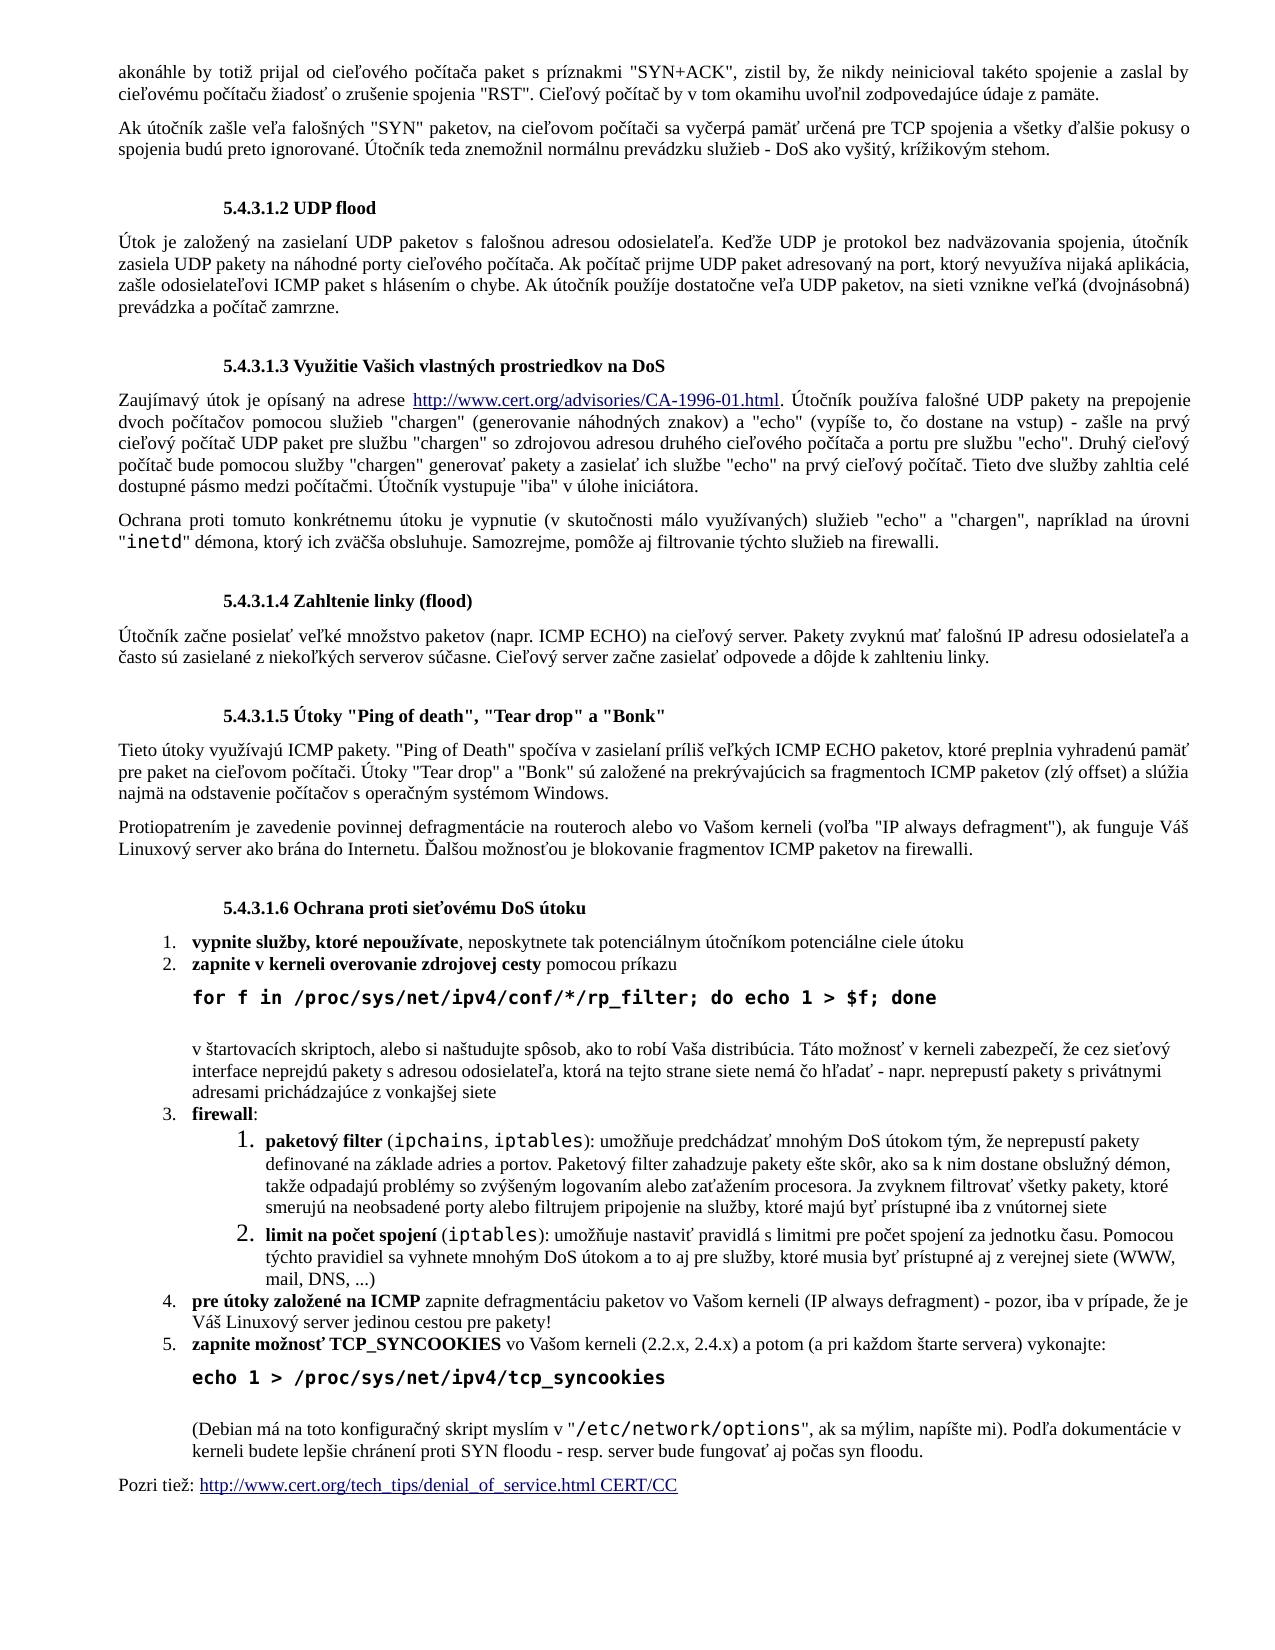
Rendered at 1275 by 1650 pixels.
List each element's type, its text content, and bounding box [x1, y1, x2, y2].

list limit na počet spojení (iptables): umožňuje nastaviť pravidlá s limitmi pre počet spojení za jednotku času. Pomocou týchto pravidiel sa vyhnete mnohým DoS útokom a to aj pre služby, ktoré musia byť prístupné aj z verejnej siete (WWW, mail, DNS, ...) [236, 1218, 1192, 1289]
list vypnite služby, ktoré nepoužívate, neposkytnete tak potenciálnym útočníkom potenciálne ciele útoku [162, 931, 1192, 953]
text Ochrana proti tomuto konkrétnemu útoku je vypnutie (v skutočnosti málo využívaných) služieb "echo" a "chargen", napríklad na úrovni "inetd" démona, ktorý ich zväčša obsluhuje. Samozrejme, pomôže aj filtrovanie týchto služieb na firewalli. [118, 509, 1192, 553]
list v štartovacích skriptoch, alebo si naštudujte spôsob, ako to robí Vaša distribúcia. Táto možnosť v kerneli zabezpečí, že cez sieťový interface neprejdú pakety s adresou odosielateľa, ktorá na tejto strane siete nemá čo hľadať - napr. neprepustí pakety s privátnymi adresami prichádzajúce z vonkajšej siete [162, 1038, 1192, 1103]
subtitle 5.4.3.1.5 Útoky "Ping of death", "Tear drop" a "Bonk" [118, 705, 1192, 727]
text Pozri tiež: http://www.cert.org/tech_tips/denial_of_service.html CERT/CC [118, 1474, 1192, 1496]
subtitle 5.4.3.1.3 Využitie Vašich vlastných prostriedkov na DoS [118, 355, 1192, 377]
list zapnite v kerneli overovanie zdrojovej cesty pomocou príkazu [162, 953, 1192, 974]
text Tieto útoky využívajú ICMP pakety. "Ping of Death" spočíva v zasielaní príliš veľkých ICMP ECHO paketov, ktoré preplnia vyhradenú pamäť pre paket na cieľovom počítači. Útoky "Tear drop" a "Bonk" sú založené na prekrývajúcich sa fragmentoch ICMP paketov (zlý offset) a slúžia najmä na odstavenie počítačov s operačným systémom Windows. [118, 739, 1192, 804]
list pre útoky založené na ICMP zapnite defragmentáciu paketov vo Vašom kerneli (IP always defragment) - pozor, iba v prípade, že je Váš Linuxový server jedinou cestou pre pakety! [162, 1289, 1192, 1333]
list echo 1 > /proc/sys/net/ipv4/tcp_syncookies [162, 1367, 1192, 1389]
list zapnite možnosť TCP_SYNCOOKIES vo Vašom kerneli (2.2.x, 2.4.x) a potom (a pri každom štarte servera) vykonajte: [162, 1333, 1192, 1354]
text - akonáhle by totiž prijal od cieľového počítača paket s príznakmi "SYN+ACK", zistil by, že nikdy neinicioval takéto spojenie a zaslal by cieľovému počítaču žiadosť o zrušenie spojenia "RST". Cieľový počítač by v tom okamihu uvoľnil zodpovedajúce údaje z pamäte. [118, 61, 1192, 104]
text Ak útočník zašle veľa falošných "SYN" paketov, na cieľovom počítači sa vyčerpá pamäť určená pre TCP spojenia a všetky ďalšie pokusy o spojenia budú preto ignorované. Útočník teda znemožnil normálnu prevádzku služieb - DoS ako vyšitý, krížikovým stehom. [118, 117, 1192, 160]
subtitle 5.4.3.1.4 Zahltenie linky (flood) [118, 590, 1192, 612]
list for f in /proc/sys/net/ipv4/conf/*/rp_filter; do echo 1 > $f; done [162, 987, 1192, 1008]
subtitle 5.4.3.1.6 Ochrana proti sieťovému DoS útoku [118, 897, 1192, 918]
list firewall: [162, 1103, 1192, 1124]
text Protiopatrením je zavedenie povinnej defragmentácie na routeroch alebo vo Vašom kerneli (voľba "IP always defragment"), ak funguje Váš Linuxový server ako brána do Internetu. Ďalšou možnosťou je blokovanie fragmentov ICMP paketov na firewalli. [118, 816, 1192, 859]
text Útok je založený na zasielaní UDP paketov s falošnou adresou odosielateľa. Keďže UDP je protokol bez nadväzovania spojenia, útočník zasiela UDP pakety na náhodné porty cieľového počítača. Ak počítač prijme UDP paket adresovaný na port, ktorý nevyužíva nijaká aplikácia, zašle odosielateľovi ICMP paket s hlásením o chybe. Ak útočník použíje dostatočne veľa UDP paketov, na sieti vznikne veľká (dvojnásobná) prevádzka a počítač zamrzne. [118, 231, 1192, 317]
subtitle 5.4.3.1.2 UDP flood [118, 197, 1192, 219]
text Útočník začne posielať veľké množstvo paketov (napr. ICMP ECHO) na cieľový server. Pakety zvyknú mať falošnú IP adresu odosielateľa a často sú zasielané z niekoľkých serverov súčasne. Cieľový server začne zasielať odpovede a dôjde k zahlteniu linky. [118, 624, 1192, 668]
list (Debian má na toto konfiguračný skript myslím v "/etc/network/options", ak sa mýlim, napíšte mi). Podľa dokumentácie v kerneli budete lepšie chránení proti SYN floodu - resp. server bude fungovať aj počas syn floodu. [162, 1418, 1192, 1462]
text Zaujímavý útok je opísaný na adrese http://www.cert.org/advisories/CA-1996-01.html. Útočník používa falošné UDP pakety na prepojenie dvoch počítačov pomocou služieb "chargen" (generovanie náhodných znakov) a "echo" (vypíše to, čo dostane na vstup) - zašle na prvý cieľový počítač UDP paket pre službu "chargen" so zdrojovou adresou druhého cieľového počítača a portu pre službu "echo". Druhý cieľový počítač bude pomocou služby "chargen" generovať pakety a zasielať ich službe "echo" na prvý cieľový počítač. Tieto dve služby zahltia celé dostupné pásmo medzi počítačmi. Útočník vystupuje "iba" v úlohe iniciátora. [118, 389, 1192, 497]
list paketový filter (ipchains, iptables): umožňuje predchádzať mnohým DoS útokom tým, že neprepustí pakety definované na základe adries a portov. Paketový filter zahadzuje pakety ešte skôr, ako sa k nim dostane obslužný démon, takže odpadajú problémy so zvýšeným logovaním alebo zaťažením procesora. Ja zvyknem filtrovať všetky pakety, ktoré smerujú na neobsadené porty alebo filtrujem pripojenie na služby, ktoré majú byť prístupné iba z vnútornej siete [236, 1124, 1192, 1218]
